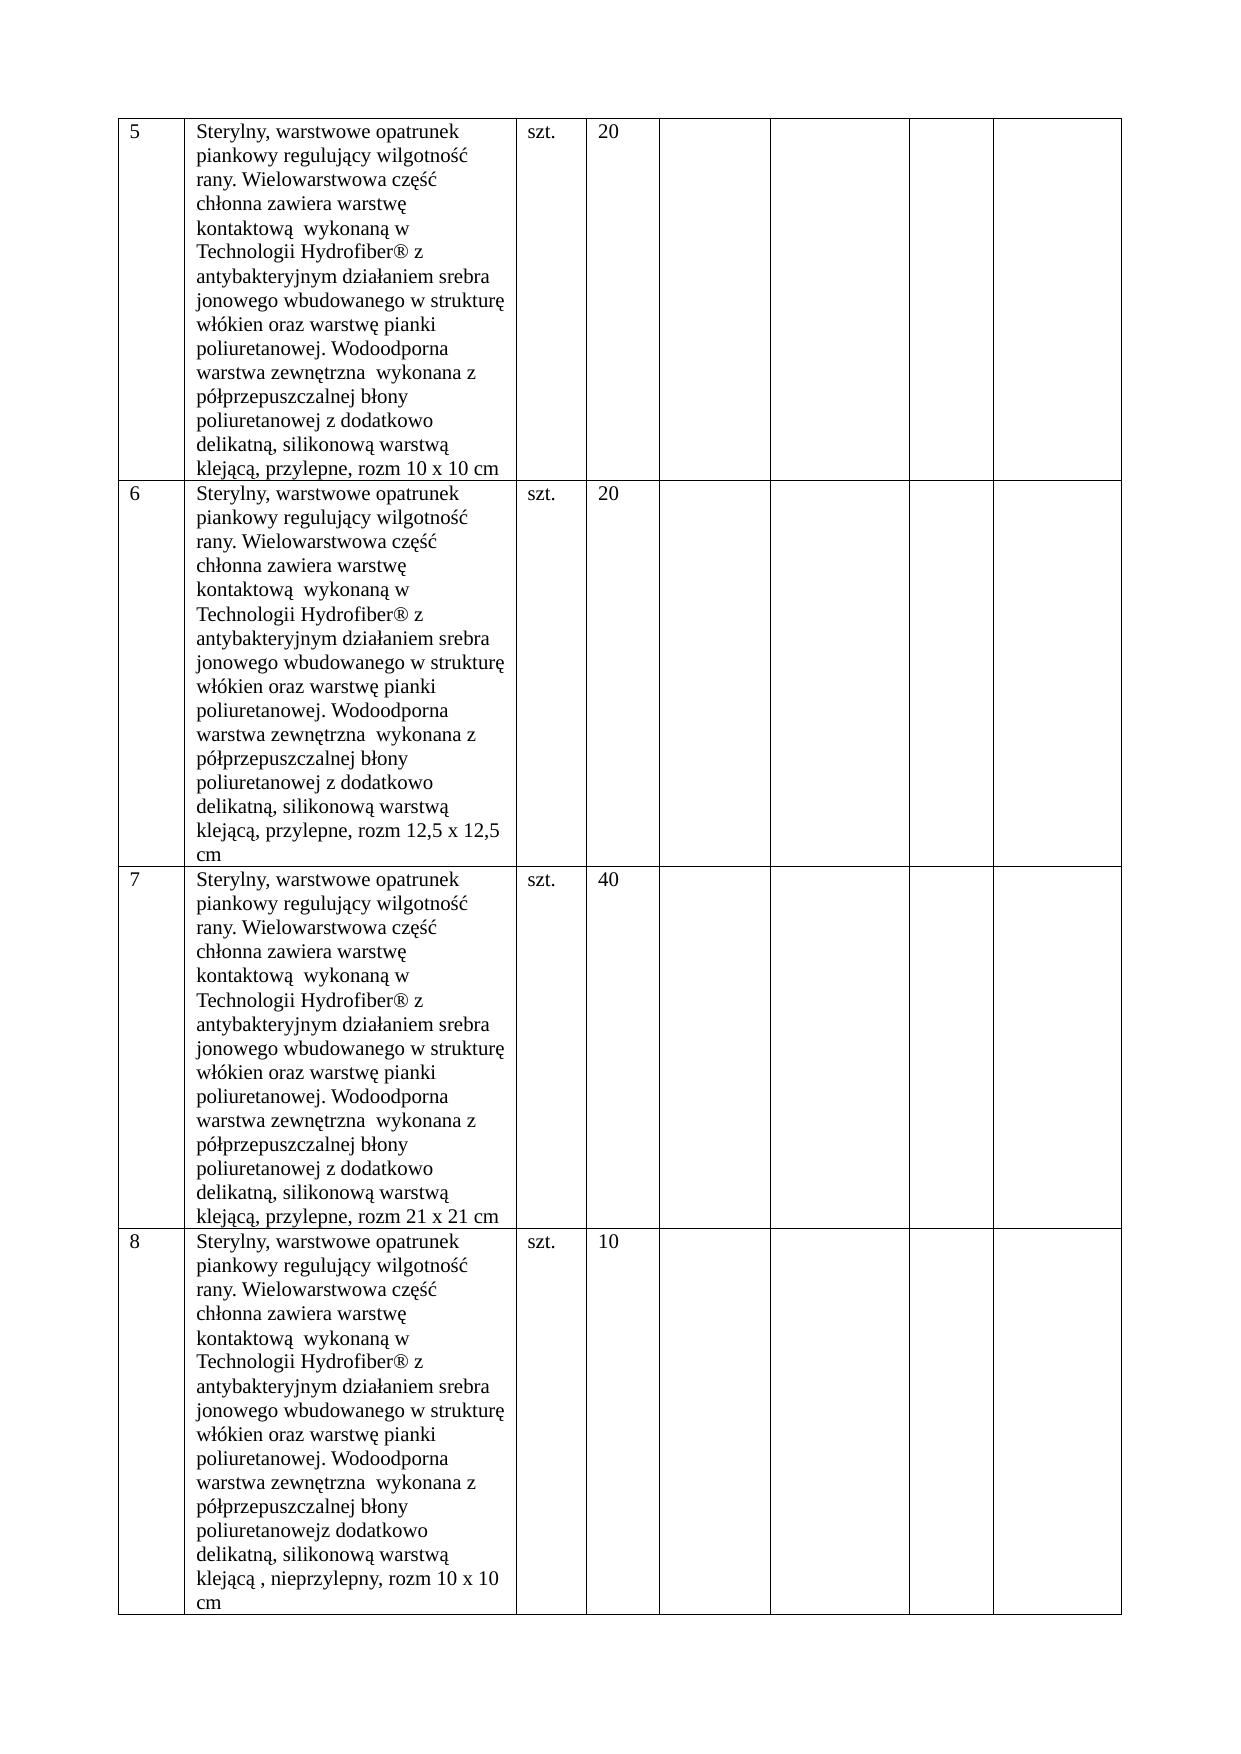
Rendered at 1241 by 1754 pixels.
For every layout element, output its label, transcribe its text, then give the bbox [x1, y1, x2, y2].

table_cell Sterylny, warstwowe opatrunek piankowy regulujący wilgotność rany. Wielowarstwowa część chłonna zawiera warstwę kontaktową wykonaną w Technologii Hydrofiber® z antybakteryjnym działaniem srebra jonowego wbudowanego w strukturę włókien oraz warstwę pianki poliuretanowej. Wodoodporna warstwa zewnętrzna wykonana z półprzepuszczalnej błony poliuretanowej z dodatkowo delikatną, silikonową warstwą klejącą, przylepne, rozm 12,5 x 12,5 cm [185, 481, 516, 866]
table_cell Sterylny, warstwowe opatrunek piankowy regulujący wilgotność rany. Wielowarstwowa część chłonna zawiera warstwę kontaktową wykonaną w Technologii Hydrofiber® z antybakteryjnym działaniem srebra jonowego wbudowanego w strukturę włókien oraz warstwę pianki poliuretanowej. Wodoodporna warstwa zewnętrzna wykonana z półprzepuszczalnej błony poliuretanowej z dodatkowo delikatną, silikonową warstwą klejącą, przylepne, rozm 10 x 10 cm [185, 119, 516, 480]
table_cell [660, 481, 770, 866]
table_cell [660, 867, 770, 1228]
table_cell szt. [517, 867, 586, 1228]
table_cell 6 [119, 481, 184, 866]
table_cell Sterylny, warstwowe opatrunek piankowy regulujący wilgotność rany. Wielowarstwowa część chłonna zawiera warstwę kontaktową wykonaną w Technologii Hydrofiber® z antybakteryjnym działaniem srebra jonowego wbudowanego w strukturę włókien oraz warstwę pianki poliuretanowej. Wodoodporna warstwa zewnętrzna wykonana z półprzepuszczalnej błony poliuretanowejz dodatkowo delikatną, silikonową warstwą klejącą , nieprzylepny, rozm 10 x 10 cm [185, 1229, 516, 1614]
table_cell [994, 867, 1121, 1228]
table_cell [771, 1229, 909, 1614]
table_cell [910, 481, 993, 866]
table_cell [771, 119, 909, 480]
table_cell [771, 867, 909, 1228]
table_cell [910, 867, 993, 1228]
table_cell 10 [587, 1229, 659, 1614]
table_cell [910, 119, 993, 480]
table_cell 7 [119, 867, 184, 1228]
table_cell 8 [119, 1229, 184, 1614]
table_cell [994, 481, 1121, 866]
table_cell szt. [517, 119, 586, 480]
table_cell [994, 119, 1121, 480]
table_cell [910, 1229, 993, 1614]
table_cell Sterylny, warstwowe opatrunek piankowy regulujący wilgotność rany. Wielowarstwowa część chłonna zawiera warstwę kontaktową wykonaną w Technologii Hydrofiber® z antybakteryjnym działaniem srebra jonowego wbudowanego w strukturę włókien oraz warstwę pianki poliuretanowej. Wodoodporna warstwa zewnętrzna wykonana z półprzepuszczalnej błony poliuretanowej z dodatkowo delikatną, silikonową warstwą klejącą, przylepne, rozm 21 x 21 cm [185, 867, 516, 1228]
table_cell 20 [587, 119, 659, 480]
table_cell [771, 481, 909, 866]
table_cell szt. [517, 1229, 586, 1614]
table_cell 5 [119, 119, 184, 480]
table_cell [660, 119, 770, 480]
table_cell 20 [587, 481, 659, 866]
table_cell szt. [517, 481, 586, 866]
table_cell 40 [587, 867, 659, 1228]
table_cell [994, 1229, 1121, 1614]
table_cell [660, 1229, 770, 1614]
